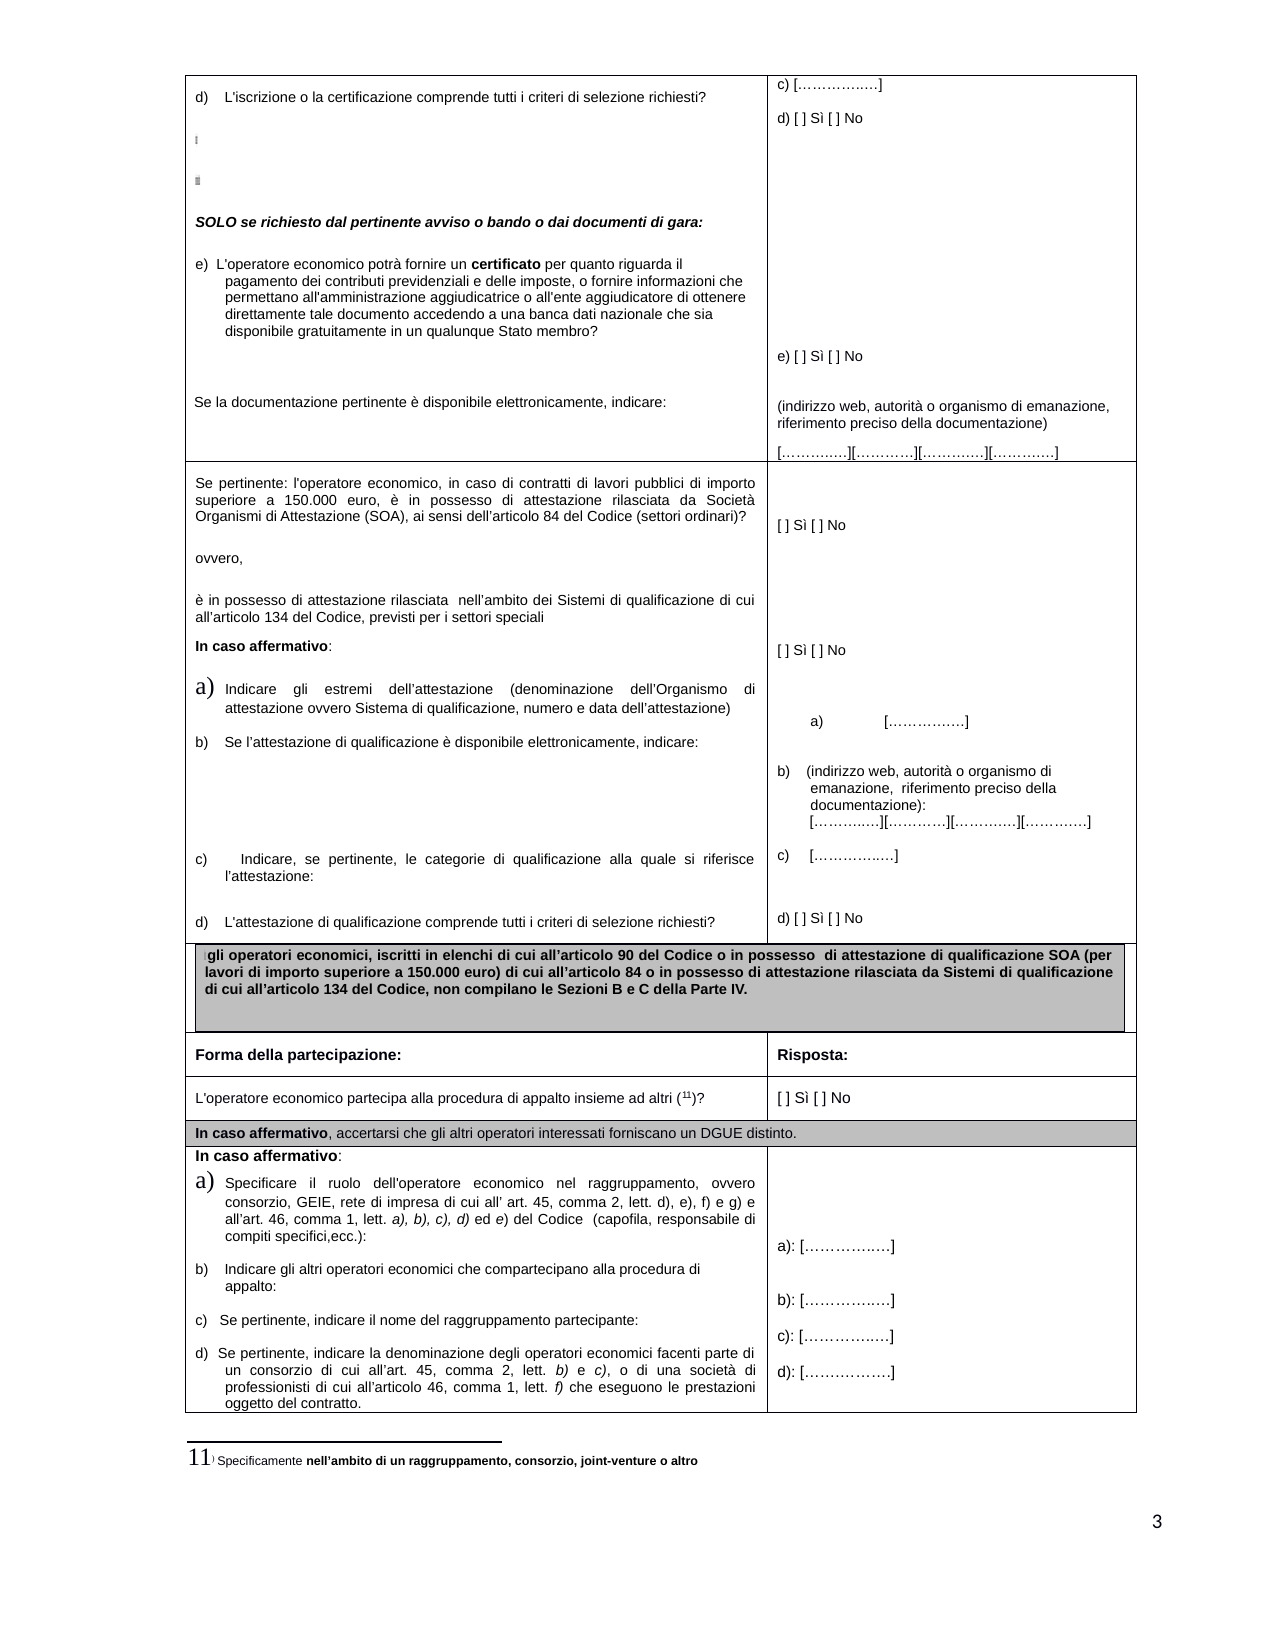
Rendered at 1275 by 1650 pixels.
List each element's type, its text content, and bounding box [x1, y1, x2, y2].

table_cell In caso affermativo, accertarsi che gli altri operatori interessati forniscano un DGUE distinto. [186, 1121, 1136, 1146]
table_cell L'operatore economico partecipa alla procedura di appalto insieme ad altri ()? [186, 1077, 767, 1120]
table_cell In caso affermativo: Specificare il ruolo dell'operatore economico nel raggruppamento, ovvero consorzio, GEIE, rete di impresa di cui all’ art. 45, comma 2, lett. d), e), f) e g) e all’art. 46, comma 1, lett. a), b), c), d) ed e) del Codice (capofila, responsabile di compiti specifici,ecc.): b) Indicare gli altri operatori economici che compartecipano alla procedura di appalto: c) Se pertinente, indicare il nome del raggruppamento partecipante: d) Se pertinente, indicare la denominazione degli operatori economici facenti parte di un consorzio di cui all’art. 45, comma 2, lett. b) e c), o di una società di professionisti di cui all’articolo 46, comma 1, lett. f) che eseguono le prestazioni oggetto del contratto. [186, 1147, 767, 1412]
table_cell Forma della partecipazione: [186, 1033, 767, 1076]
table_cell Se pertinente: l'operatore economico è iscritto in un elenco ufficiale di imprenditori, fornitori, o prestatori di servizi o possiede una certificazione rilasciata da organismi accreditati, ai sensi dell’articolo 90 del Codice ? In caso affermativo: Rispondere compilando le altre parti di questa sezione, la sezione B e, ove pertinente, la sezione C della presente parte, la parte III, la parte V se applicabile, e in ogni caso compilare e firmare la parte VI. Indicare la denominazione dell'elenco o del certificato e, se pertinente, il pertinente numero di iscrizione o della certificazione b) Se il certificato di iscrizione o la certificazione è disponibile elettronicamente, indicare: c) Indicare i riferimenti in base ai quali è stata ottenuta l'iscrizione o la certificazione e, se pertinente, la classificazione ricevuta nell'elenco ufficiale (): d) L'iscrizione o la certificazione comprende tutti i criteri di selezione richiesti? In caso di risposta negativa alla lettera d): Inserire inoltre tutte le informazioni mancanti nella parte IV, sezione A, B, C, o D secondo il caso SOLO se richiesto dal pertinente avviso o bando o dai documenti di gara: e) L'operatore economico potrà fornire un certificato per quanto riguarda il pagamento dei contributi previdenziali e delle imposte, o fornire informazioni che permettano all'amministrazione aggiudicatrice o all'ente aggiudicatore di ottenere direttamente tale documento accedendo a una banca dati nazionale che sia disponibile gratuitamente in un qualunque Stato membro? Se la documentazione pertinente è disponibile elettronicamente, indicare: [186, 76, 767, 461]
table_cell Risposta: [768, 1033, 1136, 1076]
table_cell c) […………..…] d) [ ] Sì [ ] No e) [ ] Sì [ ] No (indirizzo web, autorità o organismo di emanazione, riferimento preciso della documentazione) [………..…][…………][……….…][……….…] [768, 76, 1136, 461]
table_cell a): […………..…] b): […………..…] c): […………..…] d): […….……….] [768, 1147, 1136, 1412]
table_cell Se pertinente: l'operatore economico, in caso di contratti di lavori pubblici di importo superiore a 150.000 euro, è in possesso di attestazione rilasciata da Società Organismi di Attestazione (SOA), ai sensi dell’articolo 84 del Codice (settori ordinari)? ovvero, è in possesso di attestazione rilasciata nell’ambito dei Sistemi di qualificazione di cui all’articolo 134 del Codice, previsti per i settori speciali In caso affermativo: Indicare gli estremi dell’attestazione (denominazione dell’Organismo di attestazione ovvero Sistema di qualificazione, numero e data dell’attestazione) b) Se l’attestazione di qualificazione è disponibile elettronicamente, indicare: c) Indicare, se pertinente, le categorie di qualificazione alla quale si riferisce l’attestazione: d) L'attestazione di qualificazione comprende tutti i criteri di selezione richiesti? [186, 462, 767, 943]
table_cell [ ] Sì [ ] No [ ] Sì [ ] No [………….…] b) (indirizzo web, autorità o organismo di emanazione, riferimento preciso della documentazione): [………..…][…………][……….…][……….…] c) […………..…] d) [ ] Sì [ ] No [768, 462, 1136, 943]
table_cell [ ] Sì [ ] No [768, 1077, 1136, 1120]
